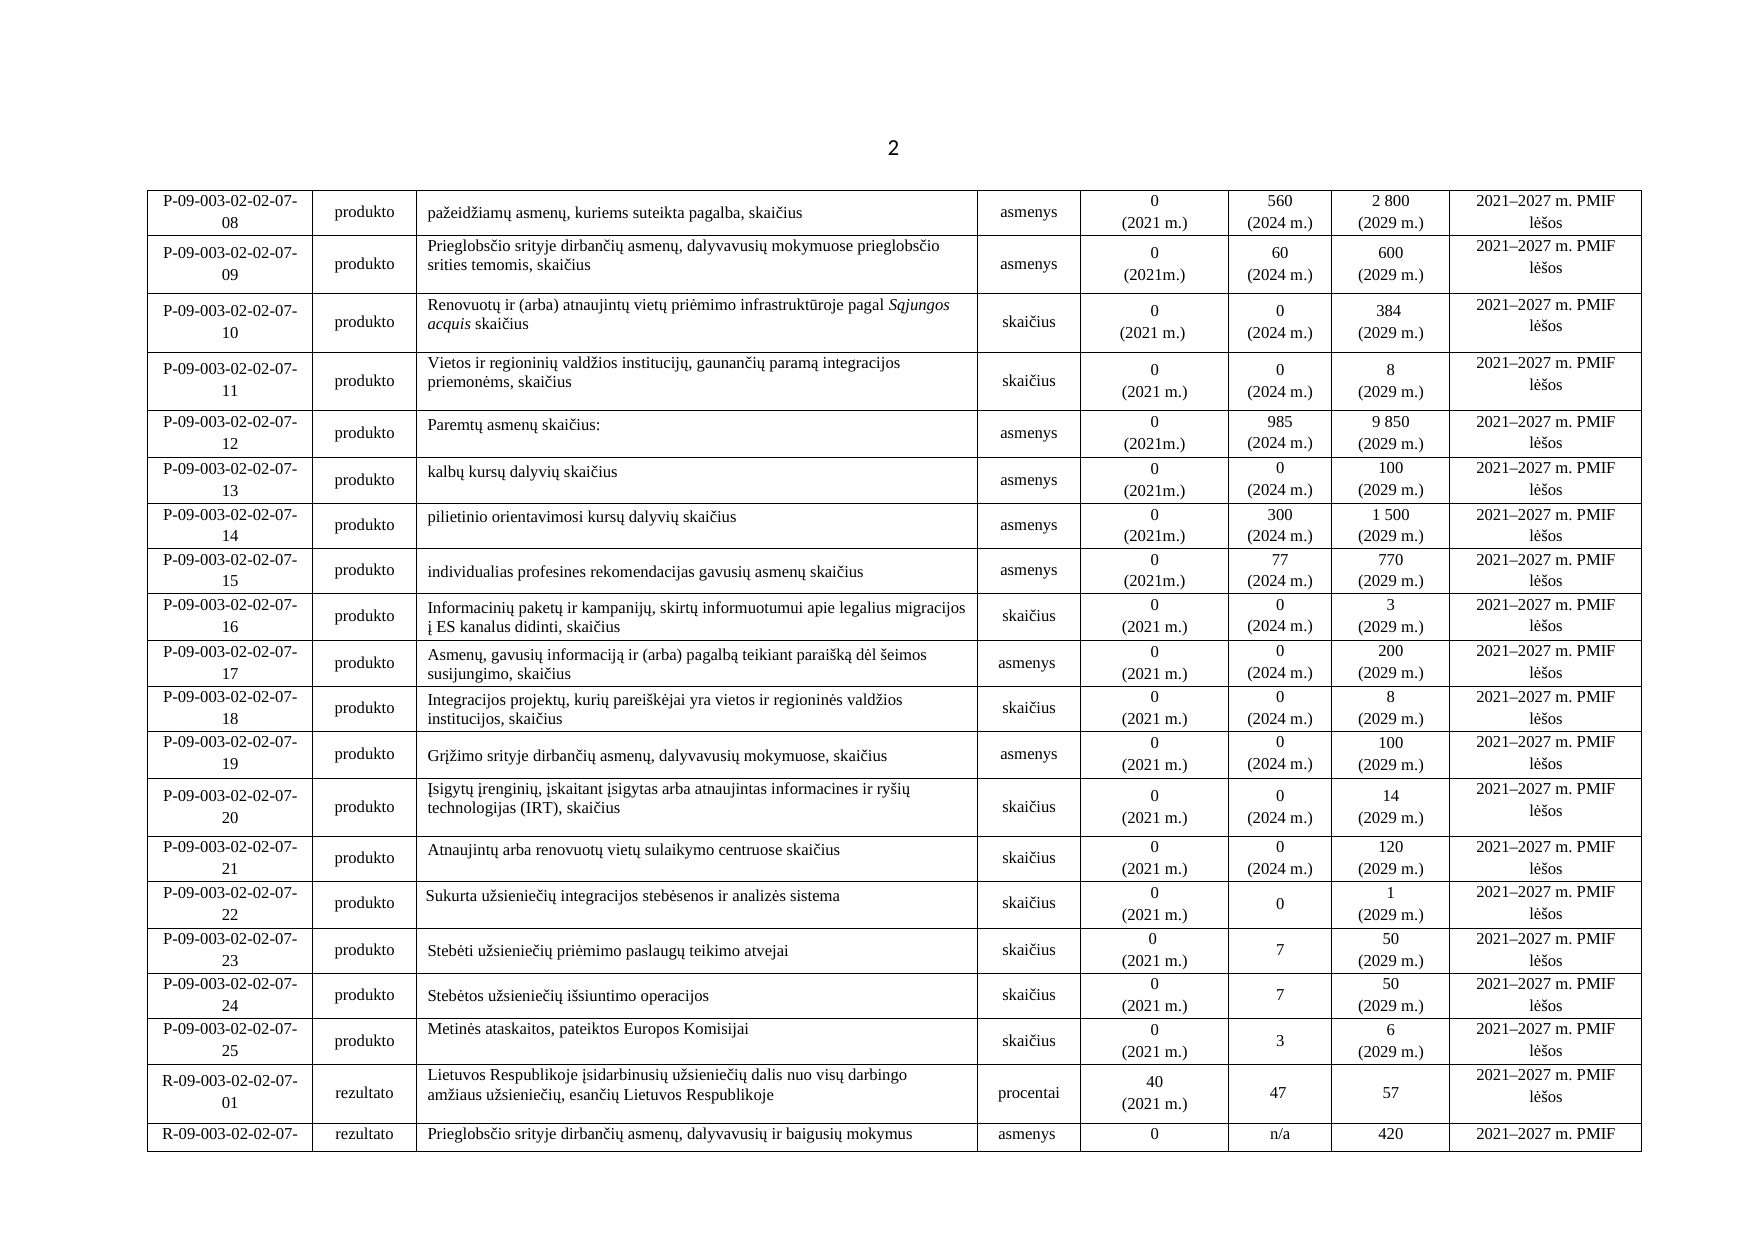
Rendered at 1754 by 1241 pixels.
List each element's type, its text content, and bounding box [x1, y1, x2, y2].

table_cell asmenys [978, 1124, 1080, 1151]
table_cell 2021–2027 m. PMIF lėšos [1450, 882, 1641, 928]
table_cell 47 [1229, 1065, 1331, 1123]
table_cell 600 (2029 m.) [1332, 236, 1449, 293]
table_cell 0 (2021m.) [1081, 504, 1228, 548]
table_cell 0 (2021 m.) [1081, 191, 1228, 235]
table_cell P-09-003-02-02-07-24 [148, 974, 312, 1018]
table_cell 100 (2029 m.) [1332, 458, 1449, 503]
table_cell P-09-003-02-02-07-15 [148, 549, 312, 593]
table_cell 2021–2027 m. PMIF lėšos [1450, 837, 1641, 881]
table_cell 2021–2027 m. PMIF [1450, 1124, 1641, 1151]
table_cell 0 (2024 m.) [1229, 837, 1331, 881]
table_cell 770 (2029 m.) [1332, 549, 1449, 593]
table_cell produkto [313, 779, 416, 836]
table_cell 0 (2021 m.) [1081, 732, 1228, 778]
table_cell 300 (2024 m.) [1229, 504, 1331, 548]
table_cell 0 (2021 m.) [1081, 837, 1228, 881]
table_cell 1 (2029 m.) [1332, 882, 1449, 928]
table_cell 50 (2029 m.) [1332, 929, 1449, 973]
table_cell skaičius [978, 882, 1080, 928]
table_cell 0 (2024 m.) [1229, 732, 1331, 778]
table_cell 0 [1229, 882, 1331, 928]
table_cell 2021–2027 m. PMIF lėšos [1450, 236, 1641, 293]
table_cell P-09-003-02-02-07-19 [148, 732, 312, 778]
table_cell produkto [313, 549, 416, 593]
table_cell 2021–2027 m. PMIF lėšos [1450, 549, 1641, 593]
table_cell Prieglobsčio srityje dirbančių asmenų, dalyvavusių mokymuose prieglobsčio srities temomis, skaičius [417, 236, 977, 293]
table_cell produkto [313, 594, 416, 640]
table_cell skaičius [978, 594, 1080, 640]
table_cell 2021–2027 m. PMIF lėšos [1450, 687, 1641, 731]
table_cell 3 [1229, 1019, 1331, 1064]
table_cell 8 (2029 m.) [1332, 687, 1449, 731]
table_cell 0 (2021 m.) [1081, 1019, 1228, 1064]
table_cell 384 (2029 m.) [1332, 294, 1449, 352]
table_cell P-09-003-02-02-07-09 [148, 236, 312, 293]
table_cell 2 800 (2029 m.) [1332, 191, 1449, 235]
table_cell produkto [313, 236, 416, 293]
table_cell P-09-003-02-02-07-21 [148, 837, 312, 881]
table_cell P-09-003-02-02-07-17 [148, 641, 312, 686]
table_cell 0 (2021 m.) [1081, 594, 1228, 640]
table_cell produkto [313, 882, 416, 928]
table_cell 50 (2029 m.) [1332, 974, 1449, 1018]
table_cell asmenys [978, 549, 1080, 593]
table_cell produkto [313, 458, 416, 503]
table_cell Paremtų asmenų skaičius: [417, 411, 977, 457]
table_cell P-09-003-02-02-07-12 [148, 411, 312, 457]
table_cell Įsigytų įrenginių, įskaitant įsigytas arba atnaujintas informacines ir ryšių technologijas (IRT), skaičius [417, 779, 977, 836]
table_cell 60 (2024 m.) [1229, 236, 1331, 293]
table_cell 0 (2024 m.) [1229, 594, 1331, 640]
table_cell skaičius [978, 687, 1080, 731]
table_cell Integracijos projektų, kurių pareiškėjai yra vietos ir regioninės valdžios institucijos, skaičius [417, 687, 977, 731]
table_cell Lietuvos Respublikoje įsidarbinusių užsieniečių dalis nuo visų darbingo amžiaus užsieniečių, esančių Lietuvos Respublikoje [417, 1065, 977, 1123]
table_cell R-09-003-02-02-07- [148, 1124, 312, 1151]
table_cell P-09-003-02-02-07-20 [148, 779, 312, 836]
table_cell Atnaujintų arba renovuotų vietų sulaikymo centruose skaičius [417, 837, 977, 881]
table_cell 2021–2027 m. PMIF lėšos [1450, 294, 1641, 352]
table_cell Sukurta užsieniečių integracijos stebėsenos ir analizės sistema [417, 882, 977, 928]
table_cell procentai [978, 1065, 1080, 1123]
table_cell 2021–2027 m. PMIF lėšos [1450, 779, 1641, 836]
table_cell rezultato [313, 1124, 416, 1151]
table_cell 3 (2029 m.) [1332, 594, 1449, 640]
table_cell skaičius [978, 837, 1080, 881]
table_cell 8 (2029 m.) [1332, 353, 1449, 410]
table_cell 0 (2021 m.) [1081, 294, 1228, 352]
table_cell Vietos ir regioninių valdžios institucijų, gaunančių paramą integracijos priemonėms, skaičius [417, 353, 977, 410]
table_cell 77 (2024 m.) [1229, 549, 1331, 593]
table_cell 7 [1229, 974, 1331, 1018]
table_cell Stebėtos užsieniečių išsiuntimo operacijos [417, 974, 977, 1018]
table_cell asmenys [978, 458, 1080, 503]
table_cell 2021–2027 m. PMIF lėšos [1450, 1019, 1641, 1064]
table_cell P-09-003-02-02-07-25 [148, 1019, 312, 1064]
table_cell P-09-003-02-02-07-11 [148, 353, 312, 410]
table_cell 2021–2027 m. PMIF lėšos [1450, 1065, 1641, 1123]
table_cell 0 (2024 m.) [1229, 458, 1331, 503]
table_cell 100 (2029 m.) [1332, 732, 1449, 778]
table_cell 2021–2027 m. PMIF lėšos [1450, 411, 1641, 457]
table_cell 6 (2029 m.) [1332, 1019, 1449, 1064]
table_cell 0 (2024 m.) [1229, 294, 1331, 352]
table_cell 420 [1332, 1124, 1449, 1151]
table_cell 0 (2021 m.) [1081, 929, 1228, 973]
table_cell 0 (2021m.) [1081, 458, 1228, 503]
table_cell 14 (2029 m.) [1332, 779, 1449, 836]
table_cell 40 (2021 m.) [1081, 1065, 1228, 1123]
table_cell 0 [1081, 1124, 1228, 1151]
table_cell P-09-003-02-02-07-13 [148, 458, 312, 503]
table_cell 0 (2024 m.) [1229, 779, 1331, 836]
table_cell 0 (2021m.) [1081, 236, 1228, 293]
table_cell produkto [313, 353, 416, 410]
table_cell 0 (2021m.) [1081, 411, 1228, 457]
table_cell produkto [313, 641, 416, 686]
table_cell produkto [313, 411, 416, 457]
table_cell produkto [313, 294, 416, 352]
table_cell pilietinio orientavimosi kursų dalyvių skaičius [417, 504, 977, 548]
table_cell skaičius [978, 779, 1080, 836]
table_cell 560 (2024 m.) [1229, 191, 1331, 235]
table_cell 2021–2027 m. PMIF lėšos [1450, 974, 1641, 1018]
table_cell produkto [313, 929, 416, 973]
table_cell 2021–2027 m. PMIF lėšos [1450, 732, 1641, 778]
table_cell asmenys [978, 504, 1080, 548]
table_cell 0 (2021m.) [1081, 549, 1228, 593]
table_cell P-09-003-02-02-07-10 [148, 294, 312, 352]
table_cell 2021–2027 m. PMIF lėšos [1450, 353, 1641, 410]
table_cell Informacinių paketų ir kampanijų, skirtų informuotumui apie legalius migracijos į ES kanalus didinti, skaičius [417, 594, 977, 640]
table_cell kalbų kursų dalyvių skaičius [417, 458, 977, 503]
table_cell P-09-003-02-02-07-16 [148, 594, 312, 640]
table_cell 57 [1332, 1065, 1449, 1123]
table_cell produkto [313, 191, 416, 235]
table_cell rezultato [313, 1065, 416, 1123]
table_cell 0 (2021 m.) [1081, 974, 1228, 1018]
table_cell produkto [313, 687, 416, 731]
table_cell skaičius [978, 974, 1080, 1018]
table_cell 2021–2027 m. PMIF lėšos [1450, 929, 1641, 973]
table_cell 0 (2024 m.) [1229, 687, 1331, 731]
table_cell skaičius [978, 294, 1080, 352]
table_cell 0 (2021 m.) [1081, 687, 1228, 731]
table_cell 9 850 (2029 m.) [1332, 411, 1449, 457]
table_cell asmenys [978, 641, 1080, 686]
table_cell asmenys [978, 236, 1080, 293]
table_cell P-09-003-02-02-07-08 [148, 191, 312, 235]
table_cell 120 (2029 m.) [1332, 837, 1449, 881]
table_cell Grįžimo srityje dirbančių asmenų, dalyvavusių mokymuose, skaičius [417, 732, 977, 778]
table_cell 0 (2024 m.) [1229, 353, 1331, 410]
table_cell 2021–2027 m. PMIF lėšos [1450, 191, 1641, 235]
table_cell P-09-003-02-02-07-18 [148, 687, 312, 731]
table_cell produkto [313, 732, 416, 778]
table_cell individualias profesines rekomendacijas gavusių asmenų skaičius [417, 549, 977, 593]
table_cell Prieglobsčio srityje dirbančių asmenų, dalyvavusių ir baigusių mokymus [417, 1124, 977, 1151]
table_cell 2021–2027 m. PMIF lėšos [1450, 504, 1641, 548]
table_cell asmenys [978, 191, 1080, 235]
table_cell produkto [313, 504, 416, 548]
table_cell 0 (2021 m.) [1081, 779, 1228, 836]
table_cell produkto [313, 974, 416, 1018]
table_cell Stebėti užsieniečių priėmimo paslaugų teikimo atvejai [417, 929, 977, 973]
table_cell Metinės ataskaitos, pateiktos Europos Komisijai [417, 1019, 977, 1064]
table_cell 985 (2024 m.) [1229, 411, 1331, 457]
table_cell pažeidžiamų asmenų, kuriems suteikta pagalba, skaičius [417, 191, 977, 235]
table_cell P-09-003-02-02-07-14 [148, 504, 312, 548]
table_cell 0 (2021 m.) [1081, 641, 1228, 686]
table_cell 2021–2027 m. PMIF lėšos [1450, 641, 1641, 686]
table_cell asmenys [978, 732, 1080, 778]
table_cell 0 (2021 m.) [1081, 353, 1228, 410]
table_cell Renovuotų ir (arba) atnaujintų vietų priėmimo infrastruktūroje pagal Sąjungos acquis skaičius [417, 294, 977, 352]
table_cell produkto [313, 837, 416, 881]
table_cell 1 500 (2029 m.) [1332, 504, 1449, 548]
table_cell 0 (2024 m.) [1229, 641, 1331, 686]
table_cell P-09-003-02-02-07-22 [148, 882, 312, 928]
table_cell produkto [313, 1019, 416, 1064]
table_cell n/a [1229, 1124, 1331, 1151]
table_cell skaičius [978, 1019, 1080, 1064]
table_cell 2021–2027 m. PMIF lėšos [1450, 458, 1641, 503]
table_cell Asmenų, gavusių informaciją ir (arba) pagalbą teikiant paraišką dėl šeimos susijungimo, skaičius [417, 641, 977, 686]
table_cell skaičius [978, 929, 1080, 973]
table_cell 2021–2027 m. PMIF lėšos [1450, 594, 1641, 640]
table_cell R-09-003-02-02-07-01 [148, 1065, 312, 1123]
table_cell 7 [1229, 929, 1331, 973]
table_cell skaičius [978, 353, 1080, 410]
table_cell 0 (2021 m.) [1081, 882, 1228, 928]
table_cell P-09-003-02-02-07-23 [148, 929, 312, 973]
table_cell asmenys [978, 411, 1080, 457]
table_cell 200 (2029 m.) [1332, 641, 1449, 686]
